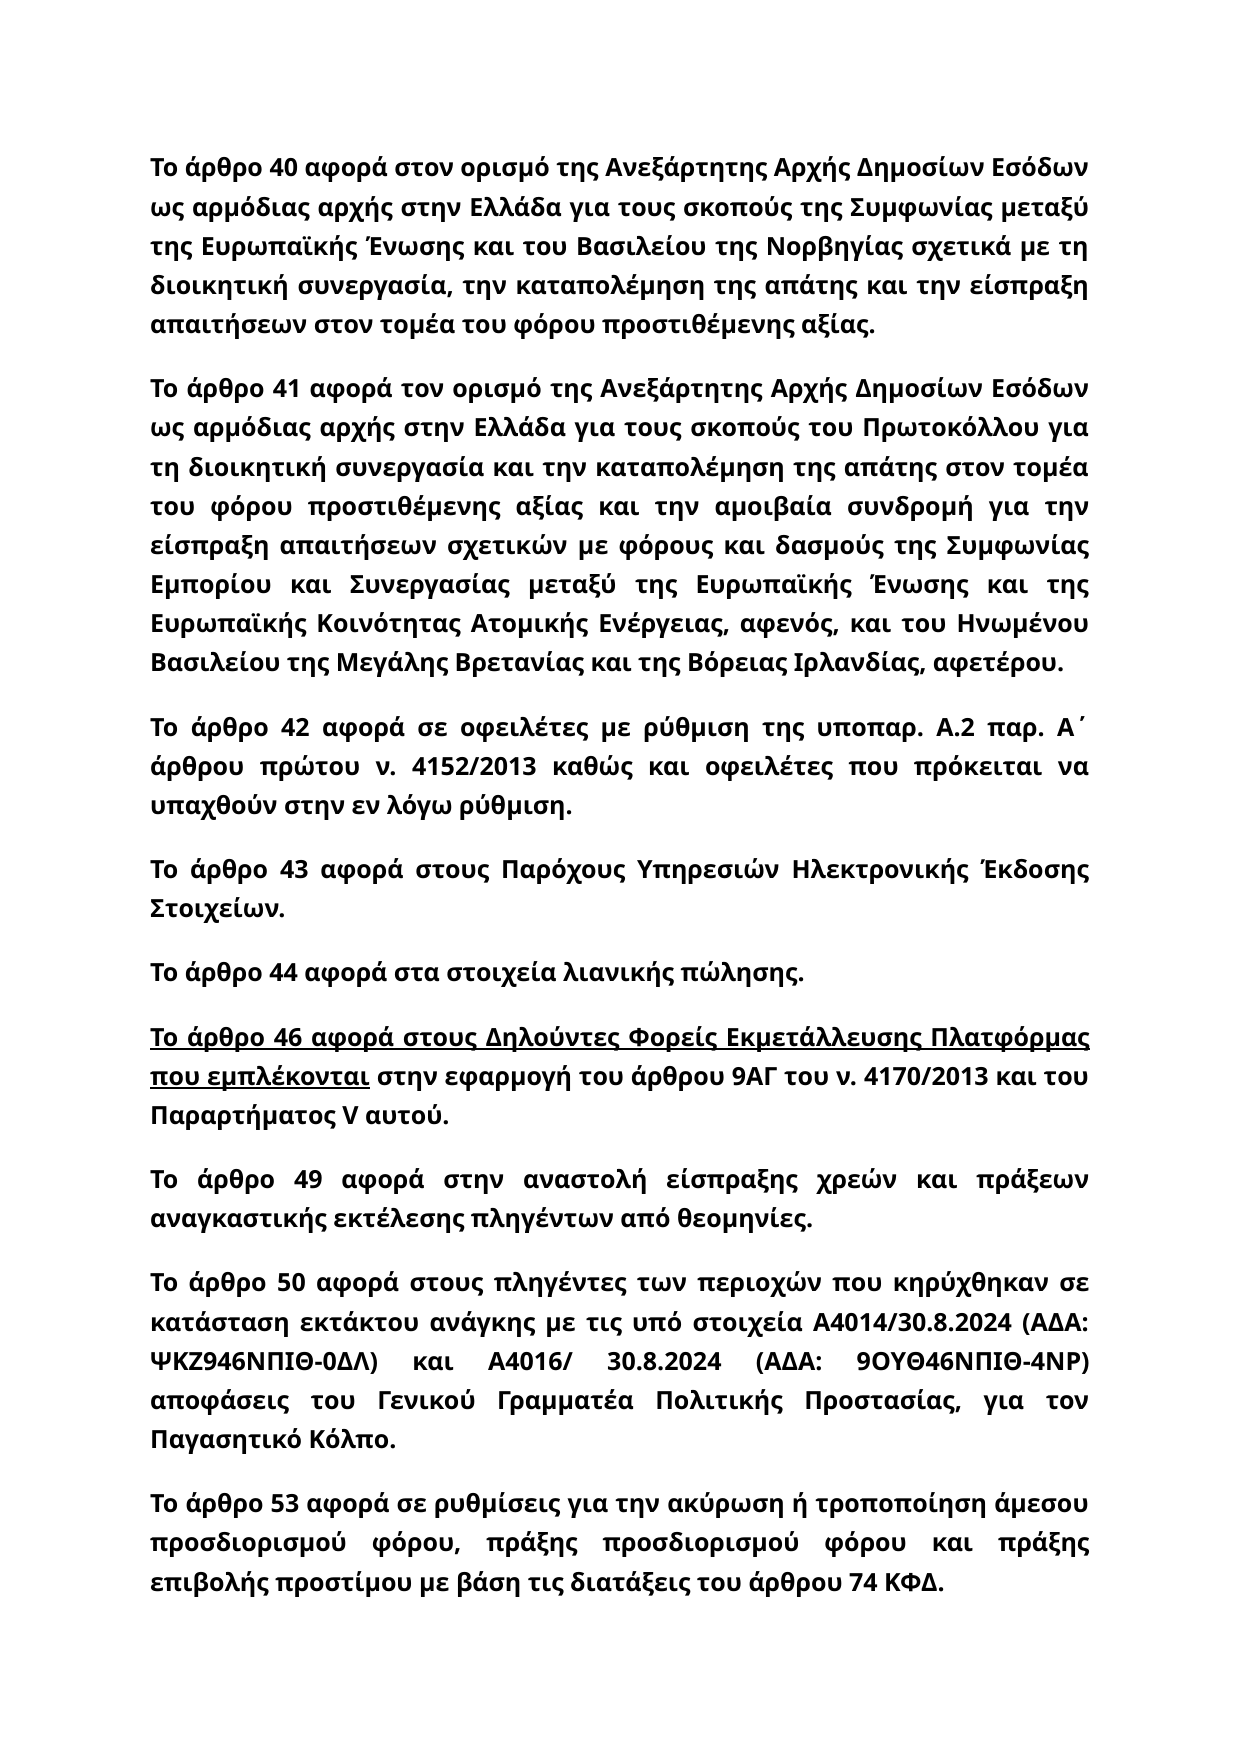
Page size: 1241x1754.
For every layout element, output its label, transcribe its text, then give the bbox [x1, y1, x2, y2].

text Το άρθρο 46 αφορά στους Δηλούντες Φορείς Εκμετάλλευσης Πλατφόρμας [150, 1019, 1090, 1048]
text Το άρθρο 49 αφορά στην αναστολή είσπραξης χρεών και πράξεων αναγκαστικής εκτέλεσης πληγέντων από θεομηνίες. [150, 1162, 1090, 1235]
text Το άρθρο 42 αφορά σε οφειλέτες με ρύθμιση της υποπαρ. Α.2 παρ. Α΄ άρθρου πρώτου ν. 4152/2013 καθώς και οφειλέτες που πρόκειται να υπαχθούν στην εν λόγω ρύθμιση. [150, 709, 1090, 822]
text που εμπλέκονται στην εφαρμογή του άρθρου 9ΑΓ του ν. 4170/2013 και του Παραρτήματος V αυτού. [150, 1050, 1090, 1132]
text Το άρθρο 41 αφορά τον ορισμό της Ανεξάρτητης Αρχής Δημοσίων Εσόδων ως αρμόδιας αρχής στην Ελλάδα για τους σκοπούς του Πρωτοκόλλου για τη διοικητική συνεργασία και την καταπολέμηση της απάτης στον τομέα του φόρου προστιθέμενης αξίας και την αμοιβαία συνδρομή για την είσπραξη απαιτήσεων σχετικών με φόρους και δασμούς της Συμφωνίας Εμπορίου και Συνεργασίας μεταξύ της Ευρωπαϊκής Ένωσης και της Ευρωπαϊκής Κοινότητας Ατομικής Ενέργειας, αφενός, και του Ηνωμένου Βασιλείου της Μεγάλης Βρετανίας και της Βόρειας Ιρλανδίας, αφετέρου. [150, 371, 1090, 679]
text Το άρθρο 40 αφορά στον ορισμό της Ανεξάρτητης Αρχής Δημοσίων Εσόδων ως αρμόδιας αρχής στην Ελλάδα για τους σκοπούς της Συμφωνίας μεταξύ της Ευρωπαϊκής Ένωσης και του Βασιλείου της Νορβηγίας σχετικά με τη διοικητική συνεργασία, την καταπολέμηση της απάτης και την είσπραξη απαιτήσεων στον τομέα του φόρου προστιθέμενης αξίας. [150, 150, 1090, 341]
text Το άρθρο 43 αφορά στους Παρόχους Υπηρεσιών Ηλεκτρονικής Έκδοσης Στοιχείων. [150, 852, 1090, 925]
text Το άρθρο 53 αφορά σε ρυθμίσεις για την ακύρωση ή τροποποίηση άμεσου προσδιορισμού φόρου, πράξης προσδιορισμού φόρου και πράξης επιβολής προστίμου με βάση τις διατάξεις του άρθρου 74 ΚΦΔ. [150, 1486, 1090, 1598]
text Το άρθρο 50 αφορά στους πληγέντες των περιοχών που κηρύχθηκαν σε κατάσταση εκτάκτου ανάγκης με τις υπό στοιχεία Α4014/30.8.2024 (ΑΔΑ: ΨΚΖ946ΝΠΙΘ-0ΔΛ) και Α4016/ 30.8.2024 (ΑΔΑ: 9ΟΥΘ46ΝΠΙΘ-4ΝΡ) αποφάσεις του Γενικού Γραμματέα Πολιτικής Προστασίας, για τον Παγασητικό Κόλπο. [150, 1265, 1090, 1456]
text Το άρθρο 44 αφορά στα στοιχεία λιανικής πώλησης. [150, 955, 1090, 989]
